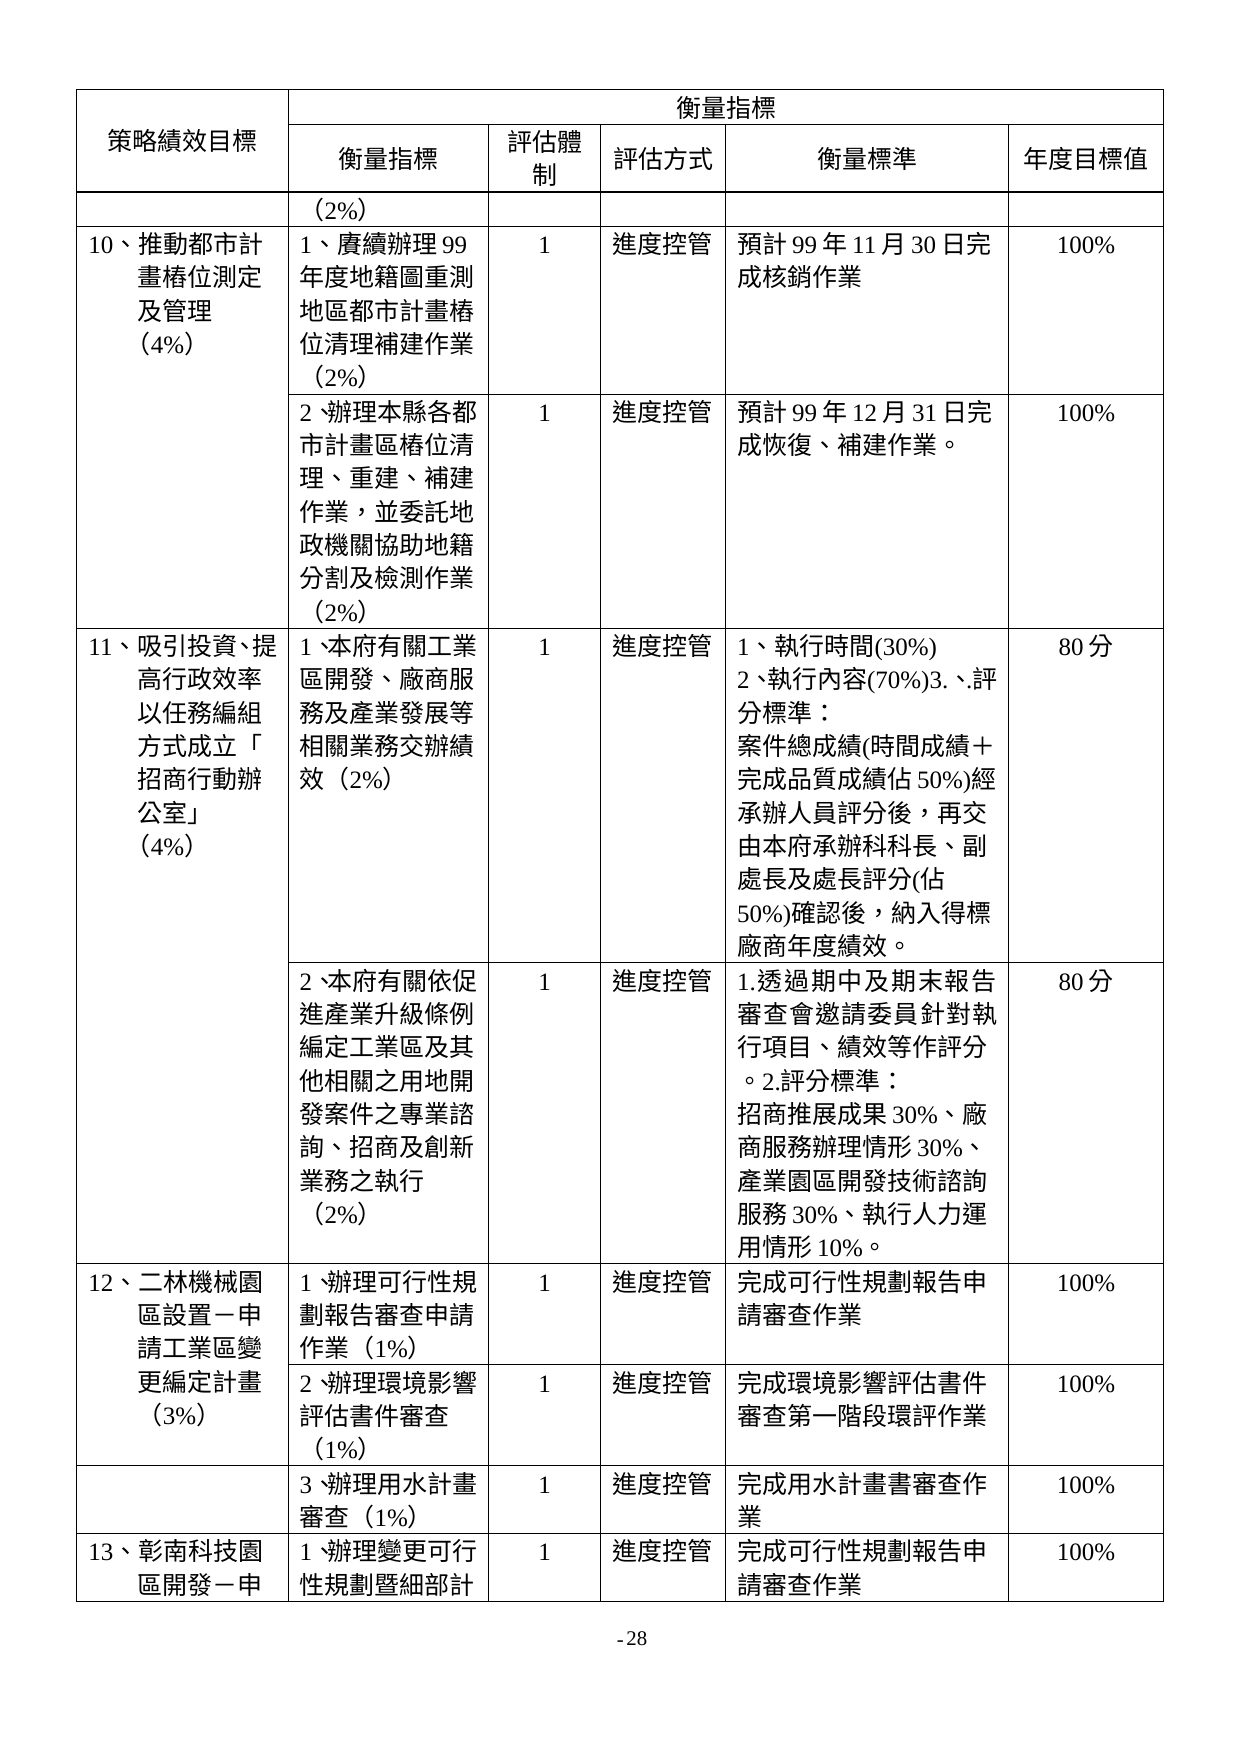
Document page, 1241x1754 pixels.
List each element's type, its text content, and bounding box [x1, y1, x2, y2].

table_cell 進度控管 [601, 1534, 725, 1601]
table_cell 1 [489, 1264, 600, 1364]
table_cell 年度目標值 [1009, 125, 1163, 191]
table_cell 1 [489, 227, 600, 393]
table_cell 進度控管 [601, 1264, 725, 1364]
table_cell 80分 [1009, 629, 1163, 962]
table_cell 彰南科技園區開發－申請工業區變更編定計畫（3%） [77, 1534, 288, 1601]
table_cell 完成用水計畫書審查作業 [726, 1466, 1008, 1533]
table_cell 預計99年12月31日完成恢復、補建作業。 [726, 395, 1008, 628]
table_cell （2%） [289, 193, 488, 226]
table_cell 1、辦理變更可行性規劃暨細部計 [289, 1534, 488, 1601]
table_cell 1 [489, 1534, 600, 1601]
table_cell [726, 193, 1008, 226]
table_cell 100% [1009, 1264, 1163, 1364]
table_cell 2、本府有關依促進產業升級條例編定工業區及其他相關之用地開發案件之專業諮詢、招商及創新業務之執行 （2%） [289, 963, 488, 1263]
table_cell 100% [1009, 1365, 1163, 1465]
table_cell [489, 193, 600, 226]
table_cell [77, 1466, 288, 1533]
table_cell 衡量指標 [289, 125, 488, 191]
table_cell 進度控管 [601, 1466, 725, 1533]
table_cell 100% [1009, 395, 1163, 628]
table_cell 1、本府有關工業區開發、廠商服務及產業發展等相關業務交辦績效（2%） [289, 629, 488, 962]
table_cell 評估方式 [601, 125, 725, 191]
table_cell 吸引投資、提高行政效率以任務編組方式成立「招商行動辦公室」 （4%） [77, 629, 288, 962]
table_cell [77, 962, 288, 1263]
table_cell 完成可行性規劃報告申請審查作業 [726, 1264, 1008, 1364]
table_cell [77, 394, 288, 628]
table_cell 完成環境影響評估書件審查第一階段環評作業 [726, 1365, 1008, 1465]
table_cell 進度控管 [601, 963, 725, 1263]
table_cell 3、辦理用水計畫審查（1%） [289, 1466, 488, 1533]
table_cell 1.透過期中及期末報告審查會邀請委員針對執行項目、績效等作評分。2.評分標準： 招商推展成果30%、廠商服務辦理情形30%、產業園區開發技術諮詢服務30%、執行人力運用情形10%。 [726, 963, 1008, 1263]
table_cell 二林機械園區設置－申請工業區變更編定計畫（3%） [77, 1264, 288, 1465]
table_cell 進度控管 [601, 227, 725, 393]
table_cell [601, 193, 725, 226]
table_cell 1 [489, 963, 600, 1263]
table_cell 1 [489, 1365, 600, 1465]
table_cell 評估體制 [489, 125, 600, 191]
table_cell 衡量標準 [726, 125, 1008, 191]
table_cell 1、執行時間(30%) 2、執行內容(70%)3.、.評分標準： 案件總成績(時間成績＋完成品質成績佔50%)經承辦人員評分後，再交由本府承辦科科長、副處長及處長評分(佔50%)確認後，納入得標廠商年度績效。 [726, 629, 1008, 962]
table_cell 2、辦理本縣各都市計畫區樁位清理、重建、補建作業，並委託地政機關協助地籍分割及檢測作業（2%） [289, 395, 488, 628]
table_cell [77, 193, 288, 226]
table_cell 100% [1009, 227, 1163, 393]
table_cell 100% [1009, 1534, 1163, 1601]
table_cell 1、辦理可行性規劃報告審查申請作業（1%） [289, 1264, 488, 1364]
table_cell [1009, 193, 1163, 226]
table_header 策略績效目標 [77, 90, 288, 191]
table_cell 進度控管 [601, 1365, 725, 1465]
table_cell 1、賡續辦理99年度地籍圖重測地區都市計畫樁位清理補建作業（2%） [289, 227, 488, 393]
table_cell 進度控管 [601, 629, 725, 962]
table_cell 1 [489, 629, 600, 962]
table_cell 預計99年11月30日完成核銷作業 [726, 227, 1008, 393]
table_cell 進度控管 [601, 395, 725, 628]
table_cell 80分 [1009, 963, 1163, 1263]
table_cell 100% [1009, 1466, 1163, 1533]
table_cell 2、辦理環境影響評估書件審查 （1%） [289, 1365, 488, 1465]
table_cell 1 [489, 1466, 600, 1533]
table_cell 1 [489, 395, 600, 628]
table_cell 推動都市計畫樁位測定及管理 （4%） [77, 227, 288, 393]
table_cell 完成可行性規劃報告申請審查作業 [726, 1534, 1008, 1601]
table_header 衡量指標 [289, 90, 1163, 124]
